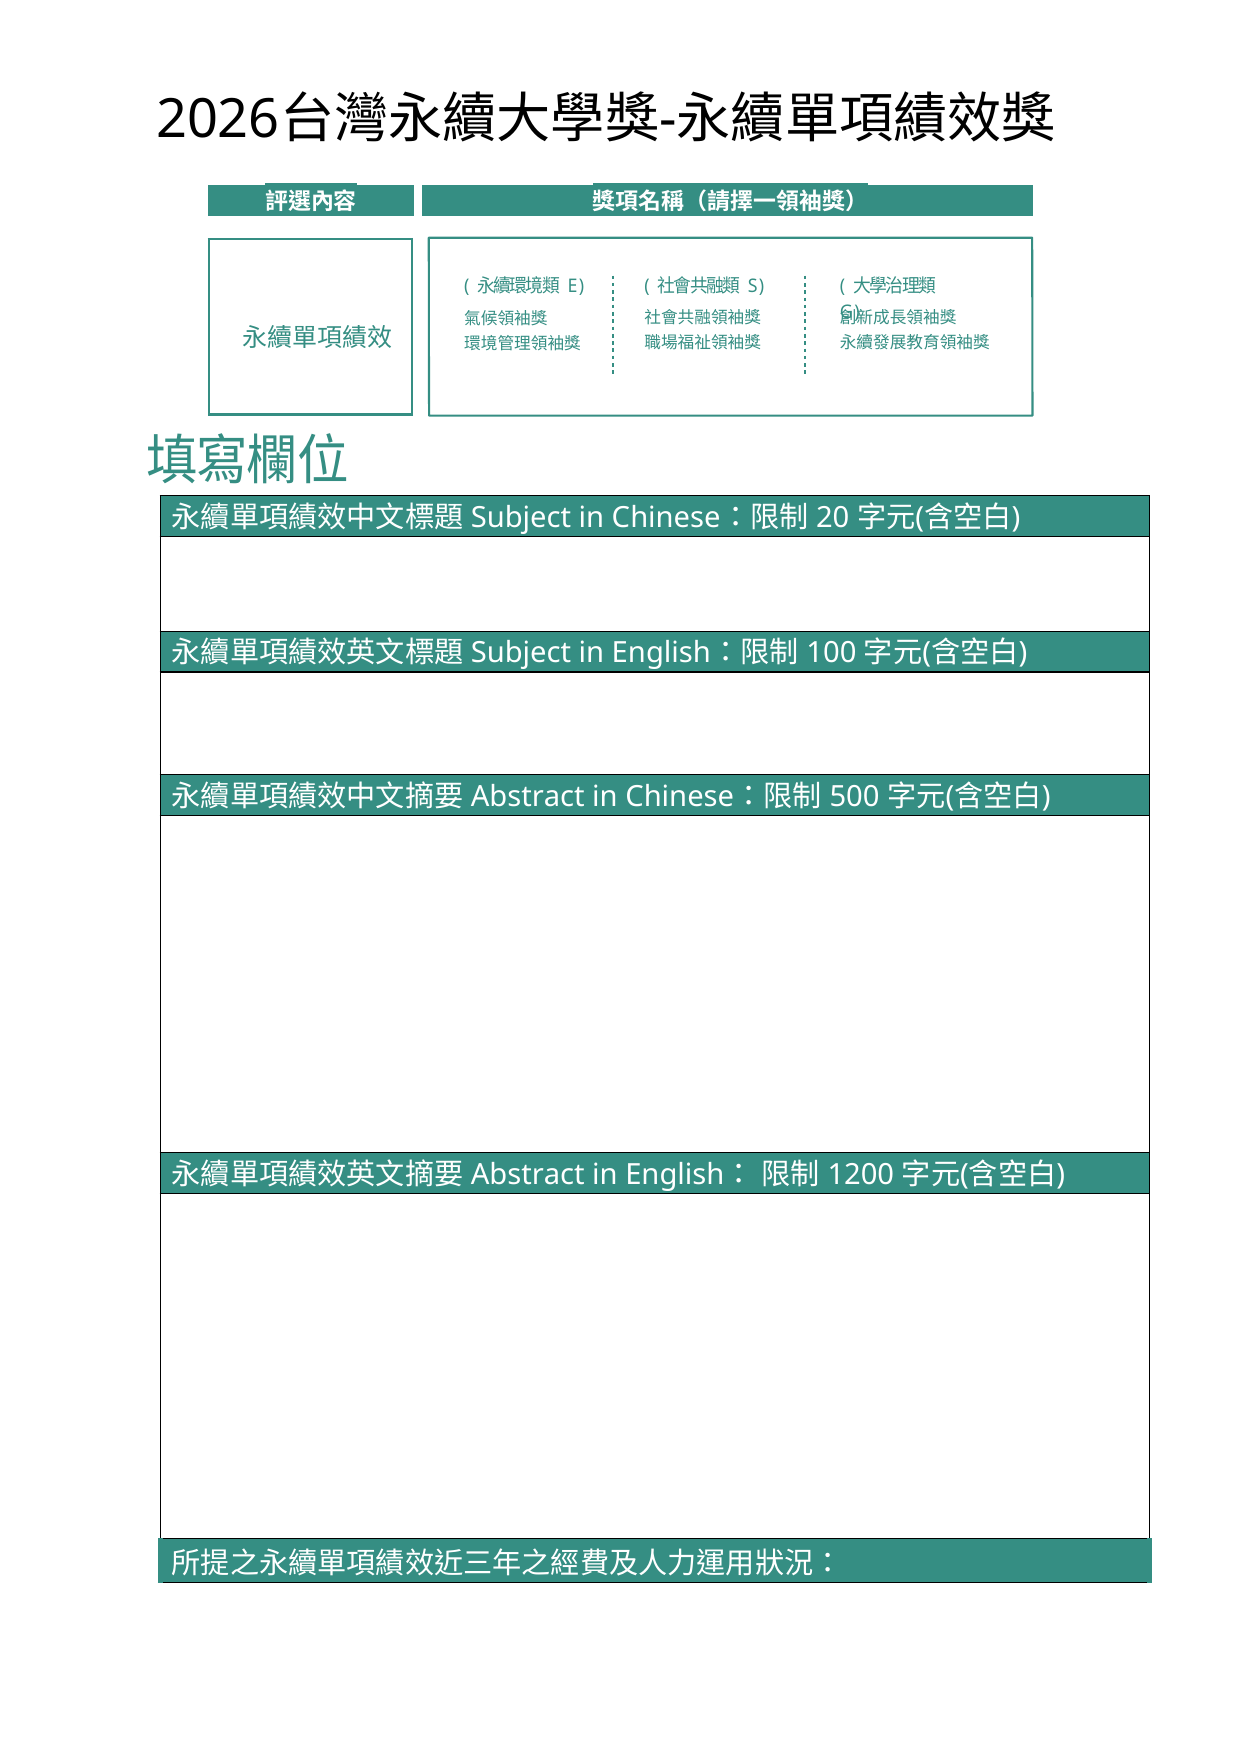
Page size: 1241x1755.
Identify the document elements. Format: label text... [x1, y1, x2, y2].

table_cell [161, 673, 1149, 774]
table_cell 永續單項績效英文摘要 Abstract in English： 限制 1200 字元(含空白) [161, 1153, 1149, 1193]
table_cell [161, 537, 1149, 631]
table_cell [161, 1194, 1149, 1538]
table_header 永續單項績效中文標題 Subject in Chinese：限制 20 字元(含空白) [161, 496, 1149, 536]
table_cell 永續單項績效中文摘要 Abstract in Chinese：限制 500 字元(含空白) [161, 775, 1149, 815]
text 永續單項績效 [242, 317, 411, 354]
table_cell 永續單項績效英文標題 Subject in English：限制 100 字元(含空白) [161, 632, 1149, 671]
table_cell 所提之永續單項績效近三年之經費及人力運用狀況： [163, 1539, 1147, 1582]
table_cell [161, 816, 1149, 1152]
text 評選內容 獎項名稱（請擇一領袖獎） [208, 183, 1066, 216]
text 2026台灣永續大學獎-永續單項績效獎 [146, 75, 1066, 154]
text 填寫欄位 [146, 217, 1066, 495]
